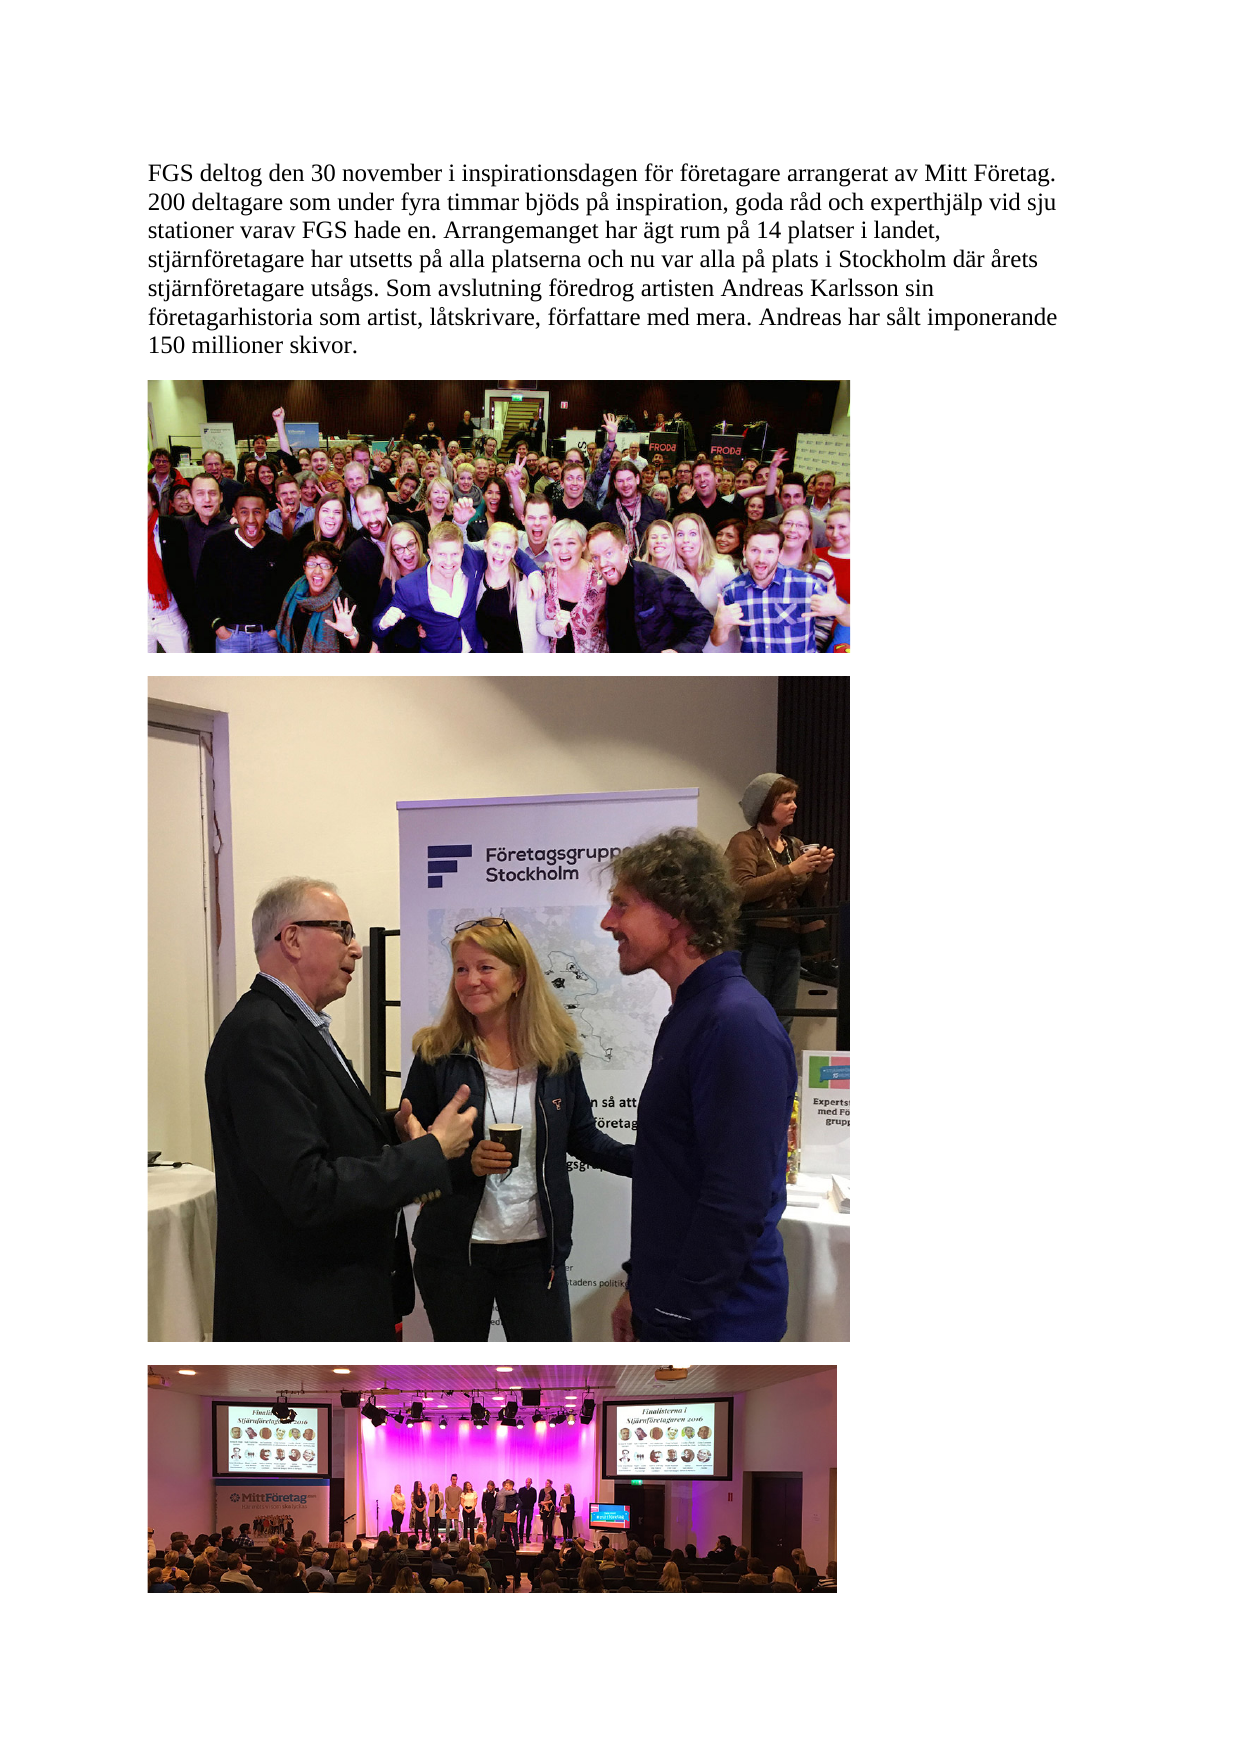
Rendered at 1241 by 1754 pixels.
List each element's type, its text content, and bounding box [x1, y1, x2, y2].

text FGS deltog den 30 november i inspirationsdagen för företagare arrangerat av Mitt Företag. 200 deltagare som under fyra timmar bjöds på inspiration, goda råd och experthjälp vid sju stationer varav FGS hade en. Arrangemanget har ägt rum på 14 platser i landet, stjärnföretagare har utsetts på alla platserna och nu var alla på plats i Stockholm där årets stjärnföretagare utsågs. Som avslutning föredrog artisten Andreas Karlsson sin företagarhistoria som artist, låtskrivare, författare med mera. Andreas har sålt imponerande 150 millioner skivor. [148, 158, 1093, 359]
